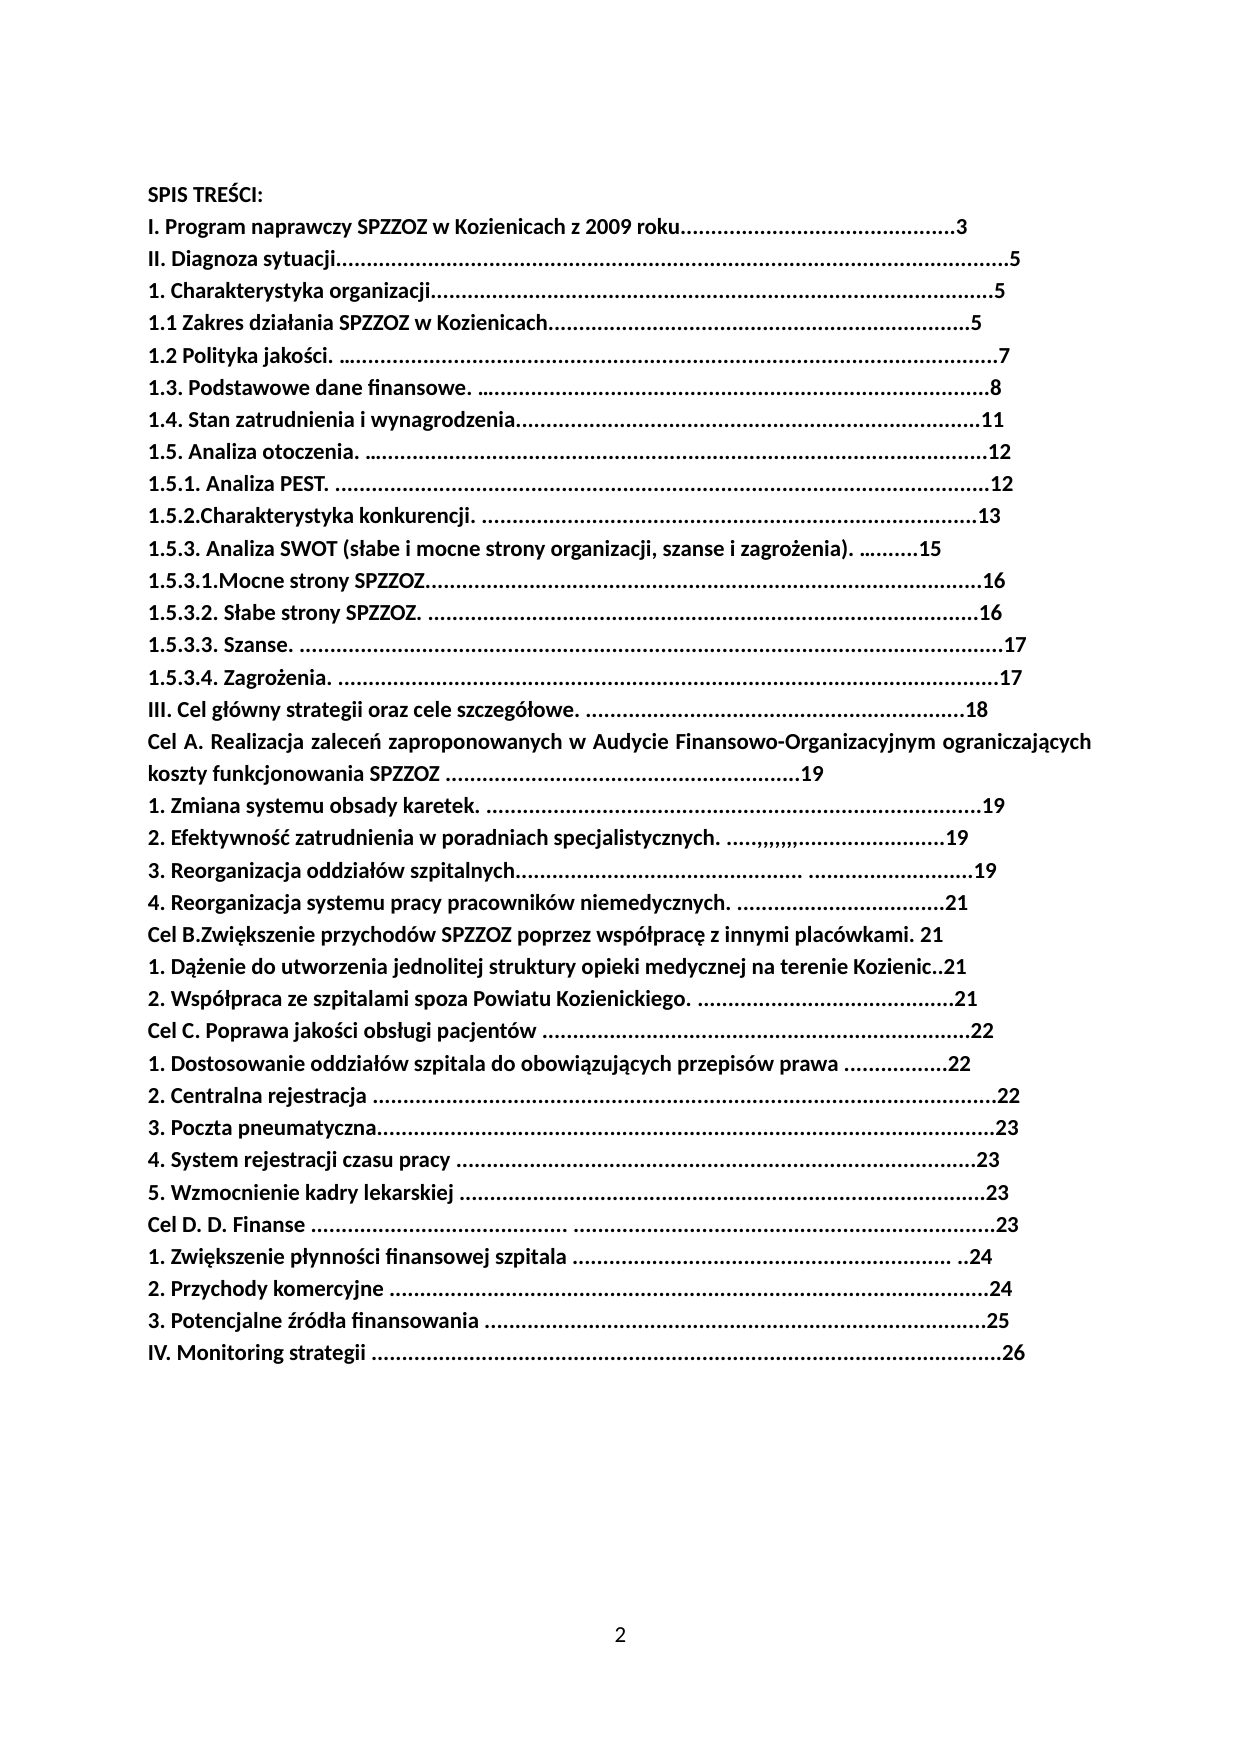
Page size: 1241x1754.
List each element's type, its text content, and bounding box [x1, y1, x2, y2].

text 1.4. Stan zatrudnienia i wynagrodzenia............................................................................11 [148, 405, 1093, 433]
text II. Diagnoza sytuacji..............................................................................................................5 [148, 244, 1093, 272]
text 1.5. Analiza otoczenia. …...................................................................................................12 [148, 437, 1093, 465]
text 1.2 Polityka jakości. ….........................................................................................................7 [148, 341, 1093, 369]
text 1. Charakterystyka organizacji............................................................................................5 [148, 276, 1093, 304]
text 1.1 Zakres działania SPZZOZ w Kozienicach.....................................................................5 [148, 308, 1093, 337]
text 1.5.1. Analiza PEST. ...........................................................................................................12 [148, 469, 1093, 497]
text 5. Wzmocnienie kadry lekarskiej ......................................................................................23 [148, 1178, 1093, 1206]
text 1. Dostosowanie oddziałów szpitala do obowiązujących przepisów prawa .................22 [148, 1049, 1093, 1077]
text 3. Reorganizacja oddziałów szpitalnych............................................... ...........................19 [148, 856, 1093, 884]
text Cel D. D. Finanse .......................................... .....................................................................23 [148, 1210, 1093, 1238]
text III. Cel główny strategii oraz cele szczegółowe. ..............................................................18 [148, 695, 1093, 723]
text SPIS TREŚCI: [148, 180, 1093, 208]
text 2. Efektywność zatrudnienia w poradniach specjalistycznych. .....,,,,,,,........................19 [148, 823, 1093, 852]
text 1.5.3.1.Mocne strony SPZZOZ...........................................................................................16 [148, 566, 1093, 594]
text 2. Przychody komercyjne ..................................................................................................24 [148, 1274, 1093, 1302]
text 4. System rejestracji czasu pracy .....................................................................................23 [148, 1145, 1093, 1173]
text 2. Centralna rejestracja ......................................................................................................22 [148, 1081, 1093, 1109]
text Cel B.Zwiększenie przychodów SPZZOZ poprzez współpracę z innymi placówkami. 21 [148, 920, 1093, 948]
text 1.3. Podstawowe dane finansowe. ….................................................................................8 [148, 373, 1093, 401]
text 1.5.3.2. Słabe strony SPZZOZ. ..........................................................................................16 [148, 598, 1093, 626]
text 1. Dążenie do utworzenia jednolitej struktury opieki medycznej na terenie Kozienic..21 [148, 952, 1093, 980]
text 1.5.3. Analiza SWOT (słabe i mocne strony organizacji, szanse i zagrożenia). ….......15 [148, 534, 1093, 562]
text Cel C. Poprawa jakości obsługi pacjentów ......................................................................22 [148, 1017, 1093, 1045]
text 1.5.2.Charakterystyka konkurencji. .................................................................................13 [148, 502, 1093, 530]
text 3. Potencjalne źródła finansowania ..................................................................................25 [148, 1306, 1093, 1334]
text Cel A. Realizacja zaleceń zaproponowanych w Audycie Finansowo-Organizacyjnym ograniczających koszty funkcjonowania SPZZOZ ..........................................................19 [148, 727, 1093, 787]
text 1. Zwiększenie płynności finansowej szpitala .............................................................. ..24 [148, 1242, 1093, 1270]
text 2. Współpraca ze szpitalami spoza Powiatu Kozienickiego. ..........................................21 [148, 984, 1093, 1012]
text 1.5.3.3. Szanse. ...................................................................................................................17 [148, 630, 1093, 658]
text 4. Reorganizacja systemu pracy pracowników niemedycznych. ..................................21 [148, 888, 1093, 916]
text IV. Monitoring strategii .......................................................................................................26 [148, 1338, 1093, 1367]
text I. Program naprawczy SPZZOZ w Kozienicach z 2009 roku.............................................3 [148, 212, 1093, 240]
text 1. Zmiana systemu obsady karetek. .................................................................................19 [148, 791, 1093, 819]
text 1.5.3.4. Zagrożenia. ............................................................................................................17 [148, 663, 1093, 691]
text 3. Poczta pneumatyczna.....................................................................................................23 [148, 1113, 1093, 1141]
